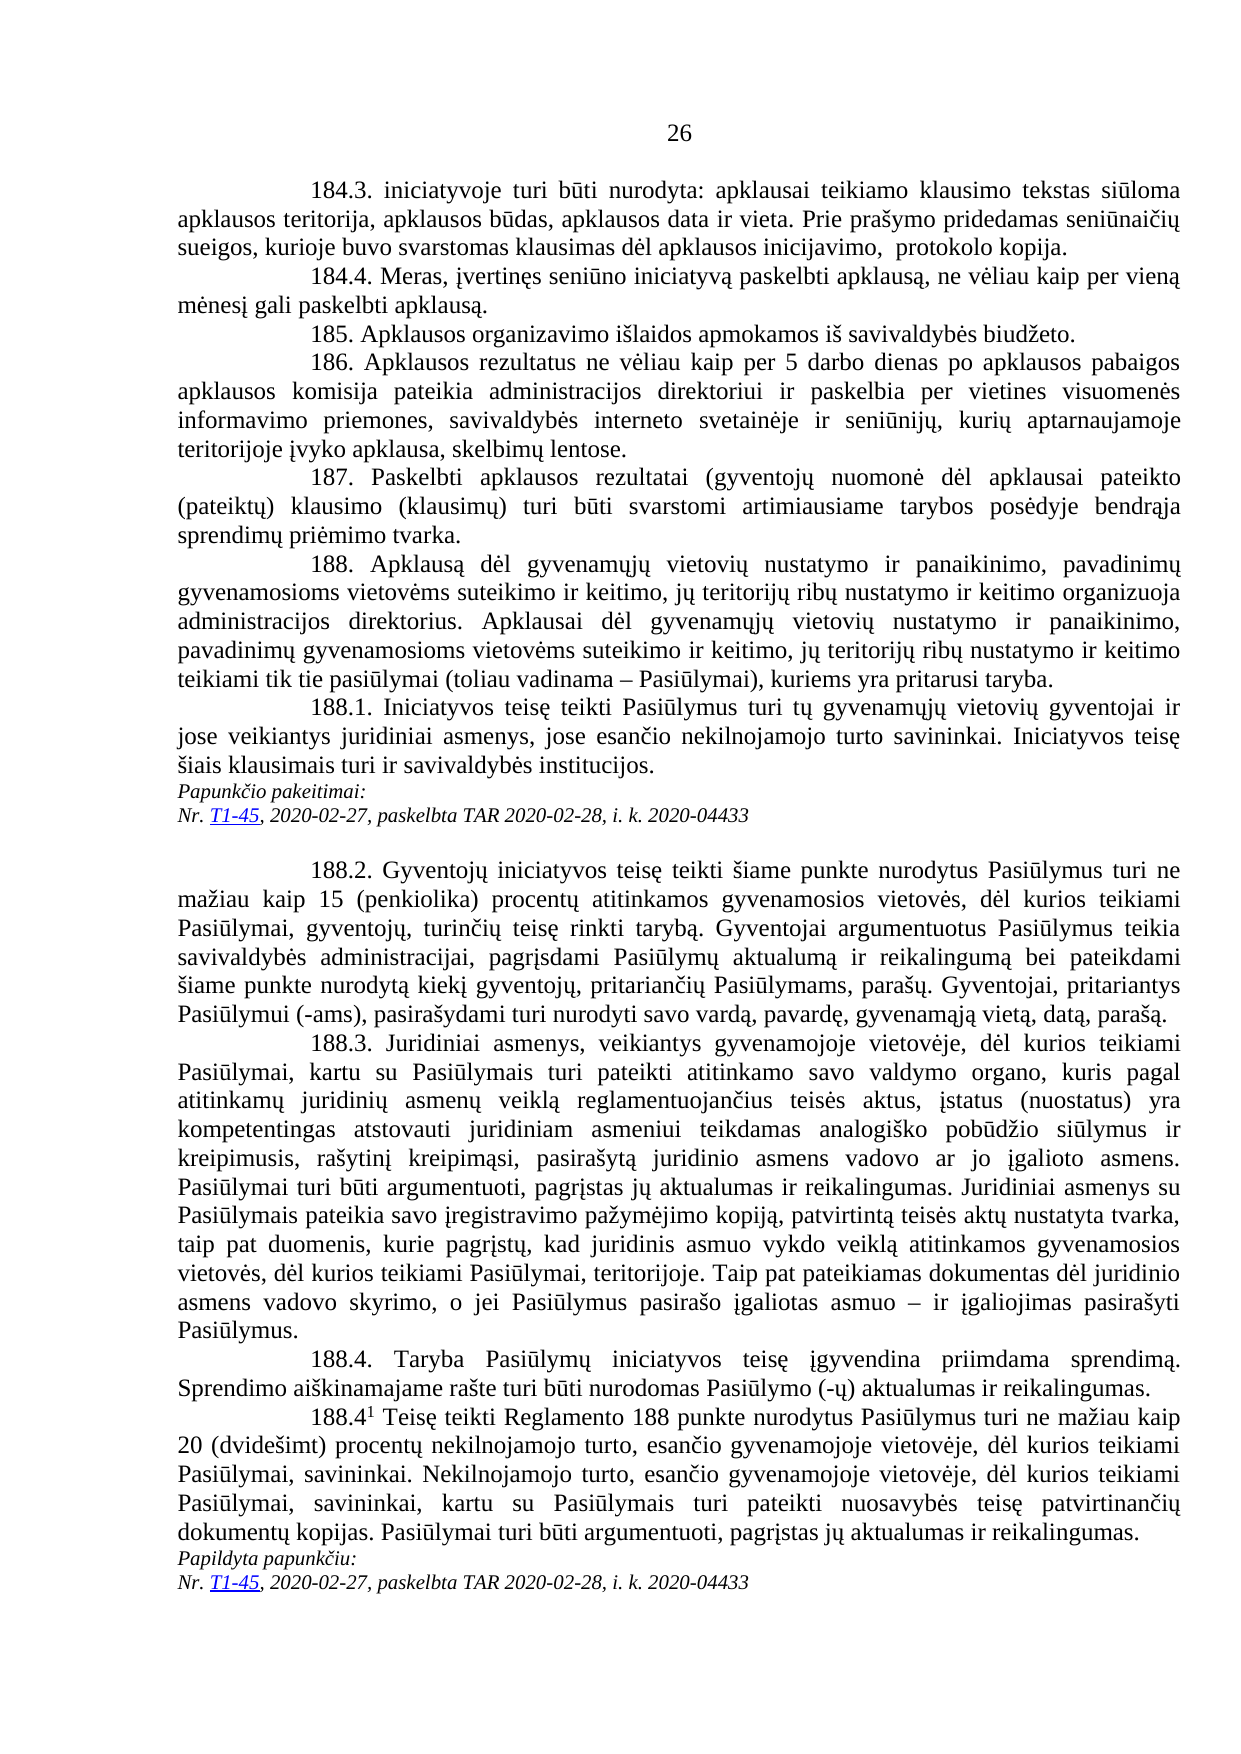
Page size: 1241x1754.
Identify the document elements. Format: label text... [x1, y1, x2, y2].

text 188. Apklausą dėl gyvenamųjų vietovių nustatymo ir panaikinimo, pavadinimų gyvenamosioms vietovėms suteikimo ir keitimo, jų teritorijų ribų nustatymo ir keitimo organizuoja administracijos direktorius. Apklausai dėl gyvenamųjų vietovių nustatymo ir panaikinimo, pavadinimų gyvenamosioms vietovėms suteikimo ir keitimo, jų teritorijų ribų nustatymo ir keitimo teikiami tik tie pasiūlymai (toliau vadinama – Pasiūlymai), kuriems yra pritarusi taryba. [177, 549, 1181, 692]
text Nr. T1-45, 2020-02-27, paskelbta TAR 2020-02-28, i. k. 2020-04433 [177, 803, 1181, 827]
text 185. Apklausos organizavimo išlaidos apmokamos iš savivaldybės biudžeto. [177, 319, 1181, 347]
text 188.1. Iniciatyvos teisę teikti Pasiūlymus turi tų gyvenamųjų vietovių gyventojai ir jose veikiantys juridiniai asmenys, jose esančio nekilnojamojo turto savininkai. Iniciatyvos teisę šiais klausimais turi ir savivaldybės institucijos. [177, 692, 1181, 779]
text 188.41 Teisę teikti Reglamento 188 punkte nurodytus Pasiūlymus turi ne mažiau kaip 20 (dvidešimt) procentų nekilnojamojo turto, esančio gyvenamojoje vietovėje, dėl kurios teikiami Pasiūlymai, savininkai. Nekilnojamojo turto, esančio gyvenamojoje vietovėje, dėl kurios teikiami Pasiūlymai, savininkai, kartu su Pasiūlymais turi pateikti nuosavybės teisę patvirtinančių dokumentų kopijas. Pasiūlymai turi būti argumentuoti, pagrįstas jų aktualumas ir reikalingumas. [177, 1402, 1181, 1546]
text Papildyta papunkčiu: [177, 1546, 1181, 1569]
text 184.3. iniciatyvoje turi būti nurodyta: apklausai teikiamo klausimo tekstas siūloma apklausos teritorija, apklausos būdas, apklausos data ir vieta. Prie prašymo pridedamas seniūnaičių sueigos, kurioje buvo svarstomas klausimas dėl apklausos inicijavimo, protokolo kopija. [177, 175, 1181, 261]
text 184.4. Meras, įvertinęs seniūno iniciatyvą paskelbti apklausą, ne vėliau kaip per vieną mėnesį gali paskelbti apklausą. [177, 261, 1181, 319]
text 188.2. Gyventojų iniciatyvos teisę teikti šiame punkte nurodytus Pasiūlymus turi ne mažiau kaip 15 (penkiolika) procentų atitinkamos gyvenamosios vietovės, dėl kurios teikiami Pasiūlymai, gyventojų, turinčių teisę rinkti tarybą. Gyventojai argumentuotus Pasiūlymus teikia savivaldybės administracijai, pagrįsdami Pasiūlymų aktualumą ir reikalingumą bei pateikdami šiame punkte nurodytą kiekį gyventojų, pritariančių Pasiūlymams, parašų. Gyventojai, pritariantys Pasiūlymui (-ams), pasirašydami turi nurodyti savo vardą, pavardę, gyvenamąją vietą, datą, parašą. [177, 856, 1181, 1028]
text 188.4. Taryba Pasiūlymų iniciatyvos teisę įgyvendina priimdama sprendimą. Sprendimo aiškinamajame rašte turi būti nurodomas Pasiūlymo (-ų) aktualumas ir reikalingumas. [177, 1344, 1181, 1402]
text Papunkčio pakeitimai: [177, 779, 1181, 803]
text Nr. T1-45, 2020-02-27, paskelbta TAR 2020-02-28, i. k. 2020-04433 [177, 1569, 1181, 1594]
text 186. Apklausos rezultatus ne vėliau kaip per 5 darbo dienas po apklausos pabaigos apklausos komisija pateikia administracijos direktoriui ir paskelbia per vietines visuomenės informavimo priemones, savivaldybės interneto svetainėje ir seniūnijų, kurių aptarnaujamoje teritorijoje įvyko apklausa, skelbimų lentose. [177, 347, 1181, 462]
text 187. Paskelbti apklausos rezultatai (gyventojų nuomonė dėl apklausai pateikto (pateiktų) klausimo (klausimų) turi būti svarstomi artimiausiame tarybos posėdyje bendrąja sprendimų priėmimo tvarka. [177, 462, 1181, 549]
text 188.3. Juridiniai asmenys, veikiantys gyvenamojoje vietovėje, dėl kurios teikiami Pasiūlymai, kartu su Pasiūlymais turi pateikti atitinkamo savo valdymo organo, kuris pagal atitinkamų juridinių asmenų veiklą reglamentuojančius teisės aktus, įstatus (nuostatus) yra kompetentingas atstovauti juridiniam asmeniui teikdamas analogiško pobūdžio siūlymus ir kreipimusis, rašytinį kreipimąsi, pasirašytą juridinio asmens vadovo ar jo įgalioto asmens. Pasiūlymai turi būti argumentuoti, pagrįstas jų aktualumas ir reikalingumas. Juridiniai asmenys su Pasiūlymais pateikia savo įregistravimo pažymėjimo kopiją, patvirtintą teisės aktų nustatyta tvarka, taip pat duomenis, kurie pagrįstų, kad juridinis asmuo vykdo veiklą atitinkamos gyvenamosios vietovės, dėl kurios teikiami Pasiūlymai, teritorijoje. Taip pat pateikiamas dokumentas dėl juridinio asmens vadovo skyrimo, o jei Pasiūlymus pasirašo įgaliotas asmuo – ir įgaliojimas pasirašyti Pasiūlymus. [177, 1028, 1181, 1344]
